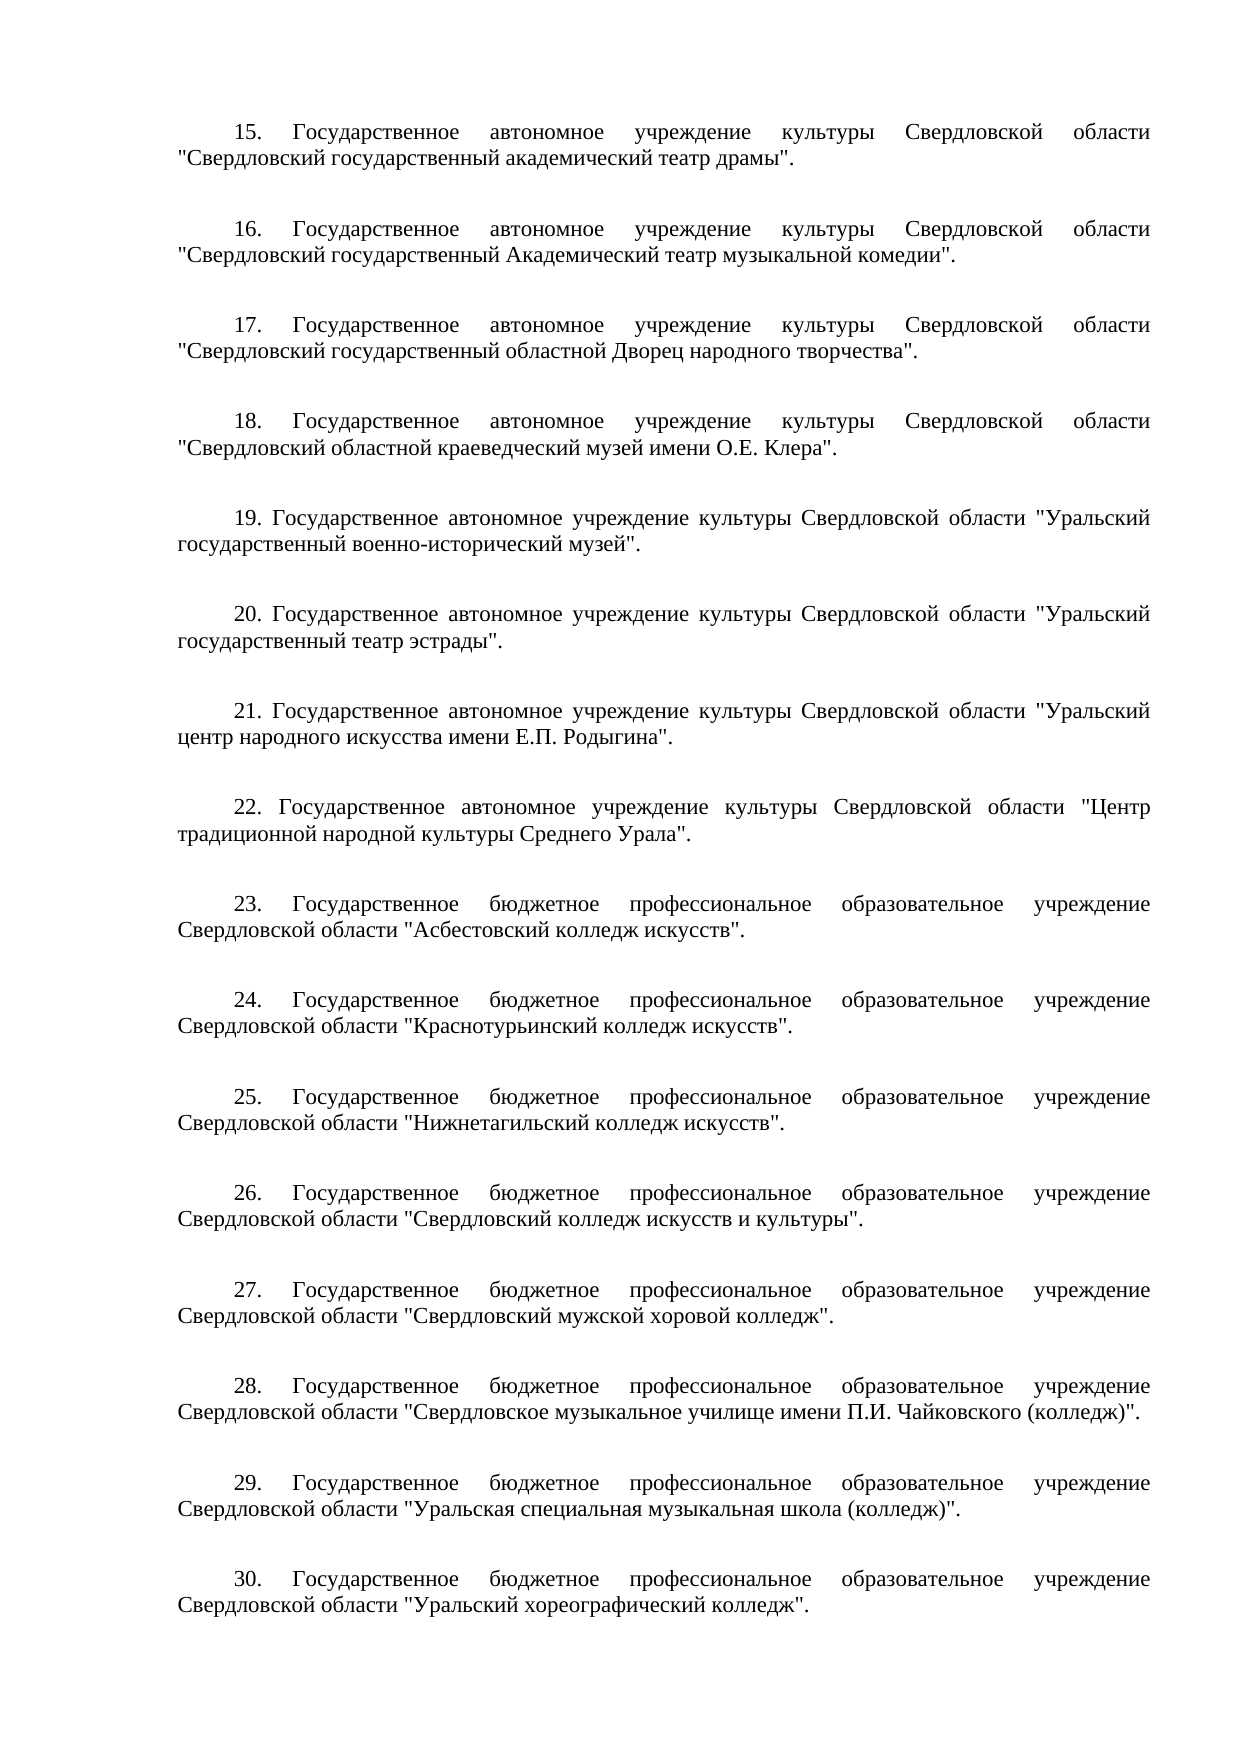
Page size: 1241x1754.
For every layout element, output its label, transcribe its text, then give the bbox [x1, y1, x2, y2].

text 17. Государственное автономное учреждение культуры Свердловской области "Свердловский государственный областной Дворец народного творчества". [177, 311, 1152, 364]
text 19. Государственное автономное учреждение культуры Свердловской области "Уральский государственный военно-исторический музей". [177, 504, 1152, 557]
text 27. Государственное бюджетное профессиональное образовательное учреждение Свердловской области "Свердловский мужской хоровой колледж". [177, 1276, 1152, 1328]
text 26. Государственное бюджетное профессиональное образовательное учреждение Свердловской области "Свердловский колледж искусств и культуры". [177, 1179, 1152, 1232]
text 30. Государственное бюджетное профессиональное образовательное учреждение Свердловской области "Уральский хореографический колледж". [177, 1565, 1152, 1618]
text 15. Государственное автономное учреждение культуры Свердловской области "Свердловский государственный академический театр драмы". [177, 118, 1152, 171]
text 25. Государственное бюджетное профессиональное образовательное учреждение Свердловской области "Нижнетагильский колледж искусств". [177, 1083, 1152, 1135]
text 28. Государственное бюджетное профессиональное образовательное учреждение Свердловской области "Свердловское музыкальное училище имени П.И. Чайковского (колледж)". [177, 1372, 1152, 1425]
text 29. Государственное бюджетное профессиональное образовательное учреждение Свердловской области "Уральская специальная музыкальная школа (колледж)". [177, 1468, 1152, 1521]
text 23. Государственное бюджетное профессиональное образовательное учреждение Свердловской области "Асбестовский колледж искусств". [177, 890, 1152, 942]
text 22. Государственное автономное учреждение культуры Свердловской области "Центр традиционной народной культуры Среднего Урала". [177, 793, 1152, 846]
text 16. Государственное автономное учреждение культуры Свердловской области "Свердловский государственный Академический театр музыкальной комедии". [177, 214, 1152, 267]
text 21. Государственное автономное учреждение культуры Свердловской области "Уральский центр народного искусства имени Е.П. Родыгина". [177, 697, 1152, 749]
text 18. Государственное автономное учреждение культуры Свердловской области "Свердловский областной краеведческий музей имени О.Е. Клера". [177, 407, 1152, 460]
text 20. Государственное автономное учреждение культуры Свердловской области "Уральский государственный театр эстрады". [177, 600, 1152, 653]
text 24. Государственное бюджетное профессиональное образовательное учреждение Свердловской области "Краснотурьинский колледж искусств". [177, 986, 1152, 1039]
